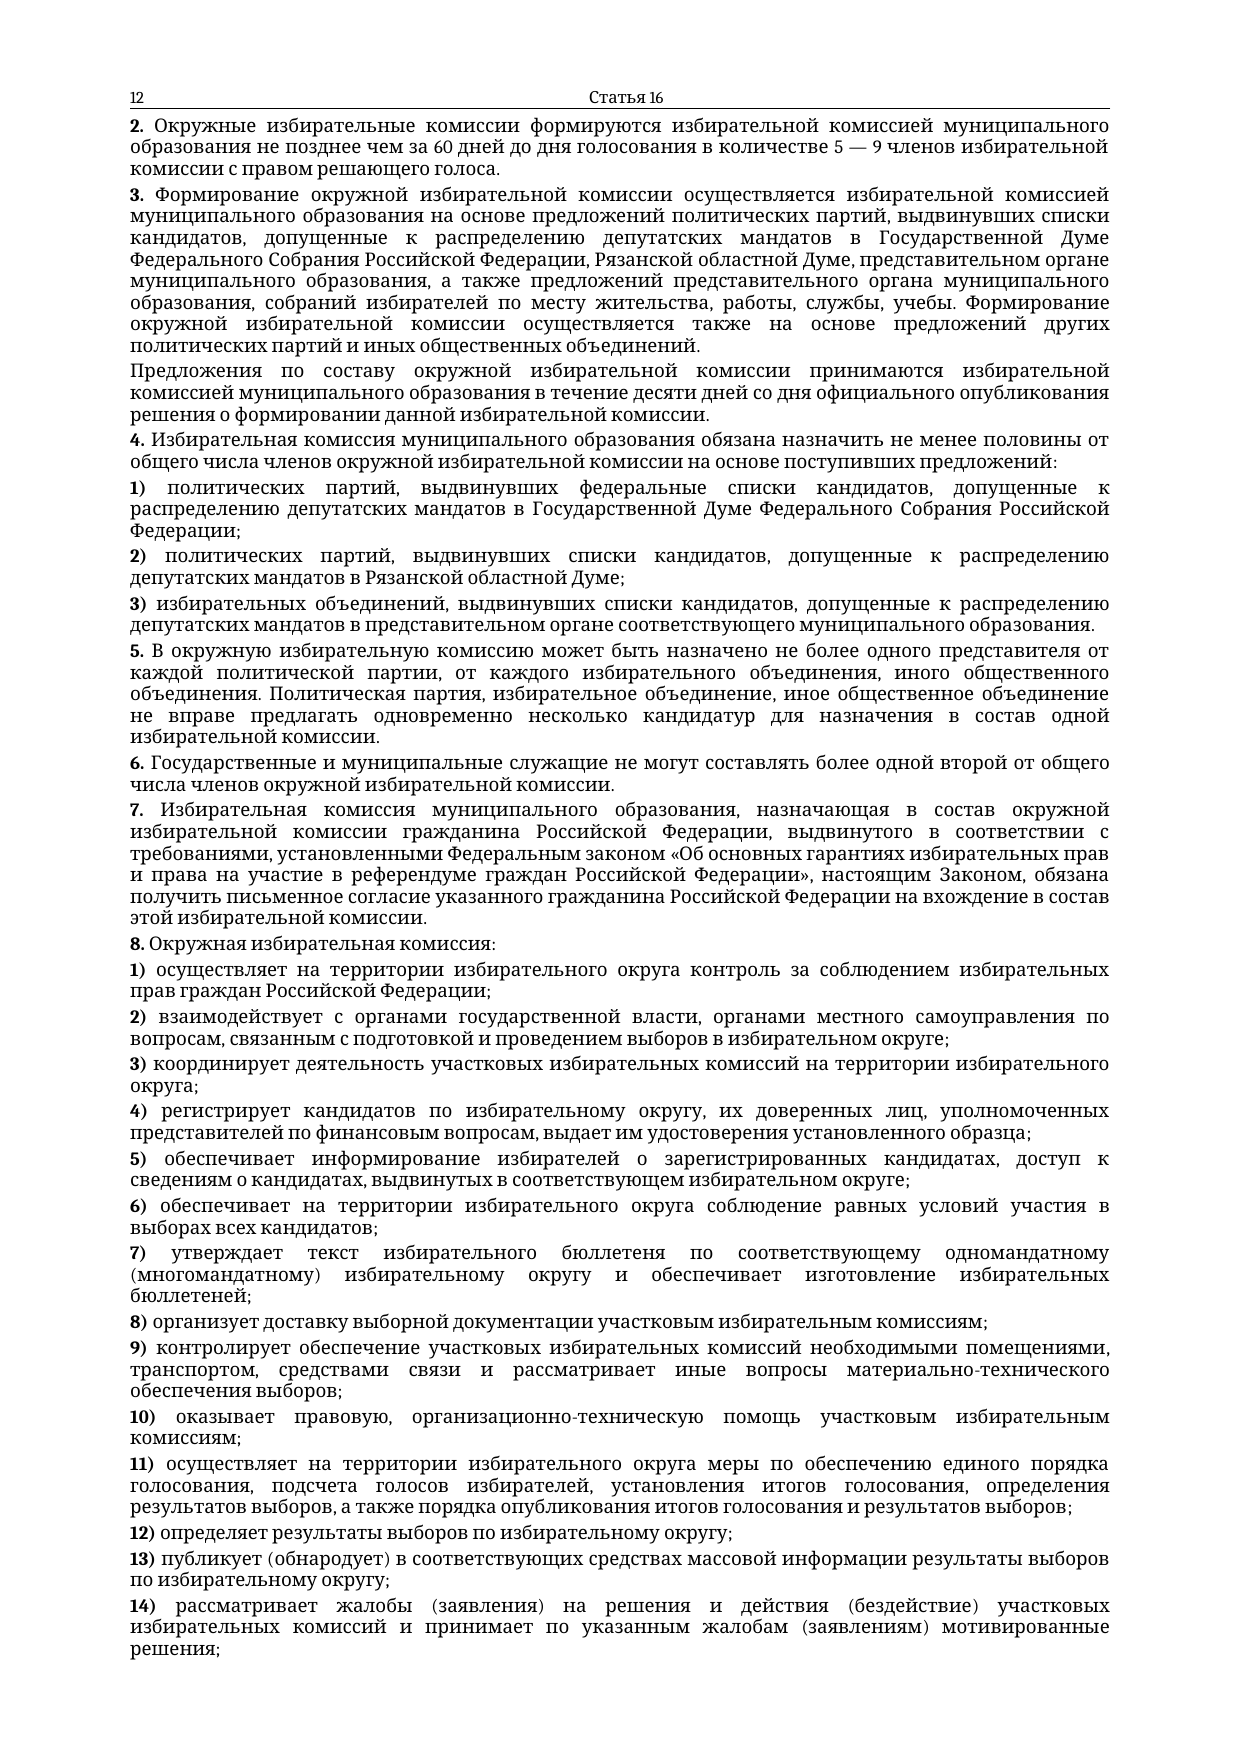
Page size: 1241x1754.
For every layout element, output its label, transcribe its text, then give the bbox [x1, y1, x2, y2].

text 13) публикует (обнародует) в соответствующих средствах массовой информации результаты выборов по избирательному округу; [130, 1548, 1110, 1591]
text 2) взаимодействует с органами государственной власти, органами местного самоуправления по вопросам, связанным с подготовкой и проведением выборов в избирательном округе; [130, 1006, 1110, 1049]
text 14) рассматривает жалобы (заявления) на решения и действия (бездействие) участковых избирательных комиссий и принимает по указанным жалобам (заявлениям) мотивированные решения; [130, 1596, 1110, 1660]
text Предложения по составу окружной избирательной комиссии принимаются избирательной комиссией муниципального образования в течение десяти дней со дня официального опубликования решения о формировании данной избирательной комиссии. [130, 361, 1110, 426]
text 7. Избирательная комиссия муниципального образования, назначающая в состав окружной избирательной комиссии гражданина Российской Федерации, выдвинутого в соответствии с требованиями, установленными Федеральным законом «Об основных гарантиях избирательных прав и права на участие в референдуме граждан Российской Федерации», настоящим Законом, обязана получить письменное согласие указанного гражданина Российской Федерации на вхождение в состав этой избирательной комиссии. [130, 800, 1110, 929]
text 5) обеспечивает информирование избирателей о зарегистрированных кандидатах, доступ к сведениям о кандидатах, выдвинутых в соответствующем избирательном округе; [130, 1148, 1110, 1191]
text 2. Окружные избирательные комиссии формируются избирательной комиссией муниципального образования не позднее чем за 60 дней до дня голосования в количестве 5 — 9 членов избирательной комиссии с правом решающего голоса. [130, 116, 1110, 180]
text 10) оказывает правовую, организационно-техническую помощь участковым избирательным комиссиям; [130, 1406, 1110, 1449]
text 8) организует доставку выборной документации участковым избирательным комиссиям; [130, 1312, 1110, 1333]
text 8. Окружная избирательная комиссия: [130, 933, 1110, 955]
text 4) регистрирует кандидатов по избирательному округу, их доверенных лиц, уполномоченных представителей по финансовым вопросам, выдает им удостоверения установленного образца; [130, 1101, 1110, 1144]
text 4. Избирательная комиссия муниципального образования обязана назначить не менее половины от общего числа членов окружной избирательной комиссии на основе поступивших предложений: [130, 430, 1110, 473]
text 6. Государственные и муниципальные служащие не могут составлять более одной второй от общего числа членов окружной избирательной комиссии. [130, 753, 1110, 796]
text 3) координирует деятельность участковых избирательных комиссий на территории избирательного округа; [130, 1054, 1110, 1097]
text 7) утверждает текст избирательного бюллетеня по соответствующему одномандатному (многомандатному) избирательному округу и обеспечивает изготовление избирательных бюллетеней; [130, 1243, 1110, 1308]
text 1) осуществляет на территории избирательного округа контроль за соблюдением избирательных прав граждан Российской Федерации; [130, 959, 1110, 1002]
text 5. В окружную избирательную комиссию может быть назначено не более одного представителя от каждой политической партии, от каждого избирательного объединения, иного общественного объединения. Политическая партия, избирательное объединение, иное общественное объединение не вправе предлагать одновременно несколько кандидатур для назначения в состав одной избирательной комиссии. [130, 641, 1110, 748]
text 6) обеспечивает на территории избирательного округа соблюдение равных условий участия в выборах всех кандидатов; [130, 1196, 1110, 1239]
text 9) контролирует обеспечение участковых избирательных комиссий необходимыми помещениями, транспортом, средствами связи и рассматривает иные вопросы материально-технического обеспечения выборов; [130, 1337, 1110, 1402]
text 11) осуществляет на территории избирательного округа меры по обеспечению единого порядка голосования, подсчета голосов избирателей, установления итогов голосования, определения результатов выборов, а также порядка опубликования итогов голосования и результатов выборов; [130, 1454, 1110, 1518]
text 1) политических партий, выдвинувших федеральные списки кандидатов, допущенные к распределению депутатских мандатов в Государственной Думе Федерального Собрания Российской Федерации; [130, 477, 1110, 542]
text 3) избирательных объединений, выдвинувших списки кандидатов, допущенные к распределению депутатских мандатов в представительном органе соответствующего муниципального образования. [130, 593, 1110, 636]
text 3. Формирование окружной избирательной комиссии осуществляется избирательной комиссией муниципального образования на основе предложений политических партий, выдвинувших списки кандидатов, допущенные к распределению депутатских мандатов в Государственной Думе Федерального Собрания Российской Федерации, Рязанской областной Думе, представительном органе муниципального образования, а также предложений представительного органа муниципального образования, собраний избирателей по месту жительства, работы, службы, учебы. Формирование окружной избирательной комиссии осуществляется также на основе предложений других политических партий и иных общественных объединений. [130, 184, 1110, 357]
text 2) политических партий, выдвинувших списки кандидатов, допущенные к распределению депутатских мандатов в Рязанской областной Думе; [130, 546, 1110, 589]
text 12) определяет результаты выборов по избирательному округу; [130, 1522, 1110, 1544]
